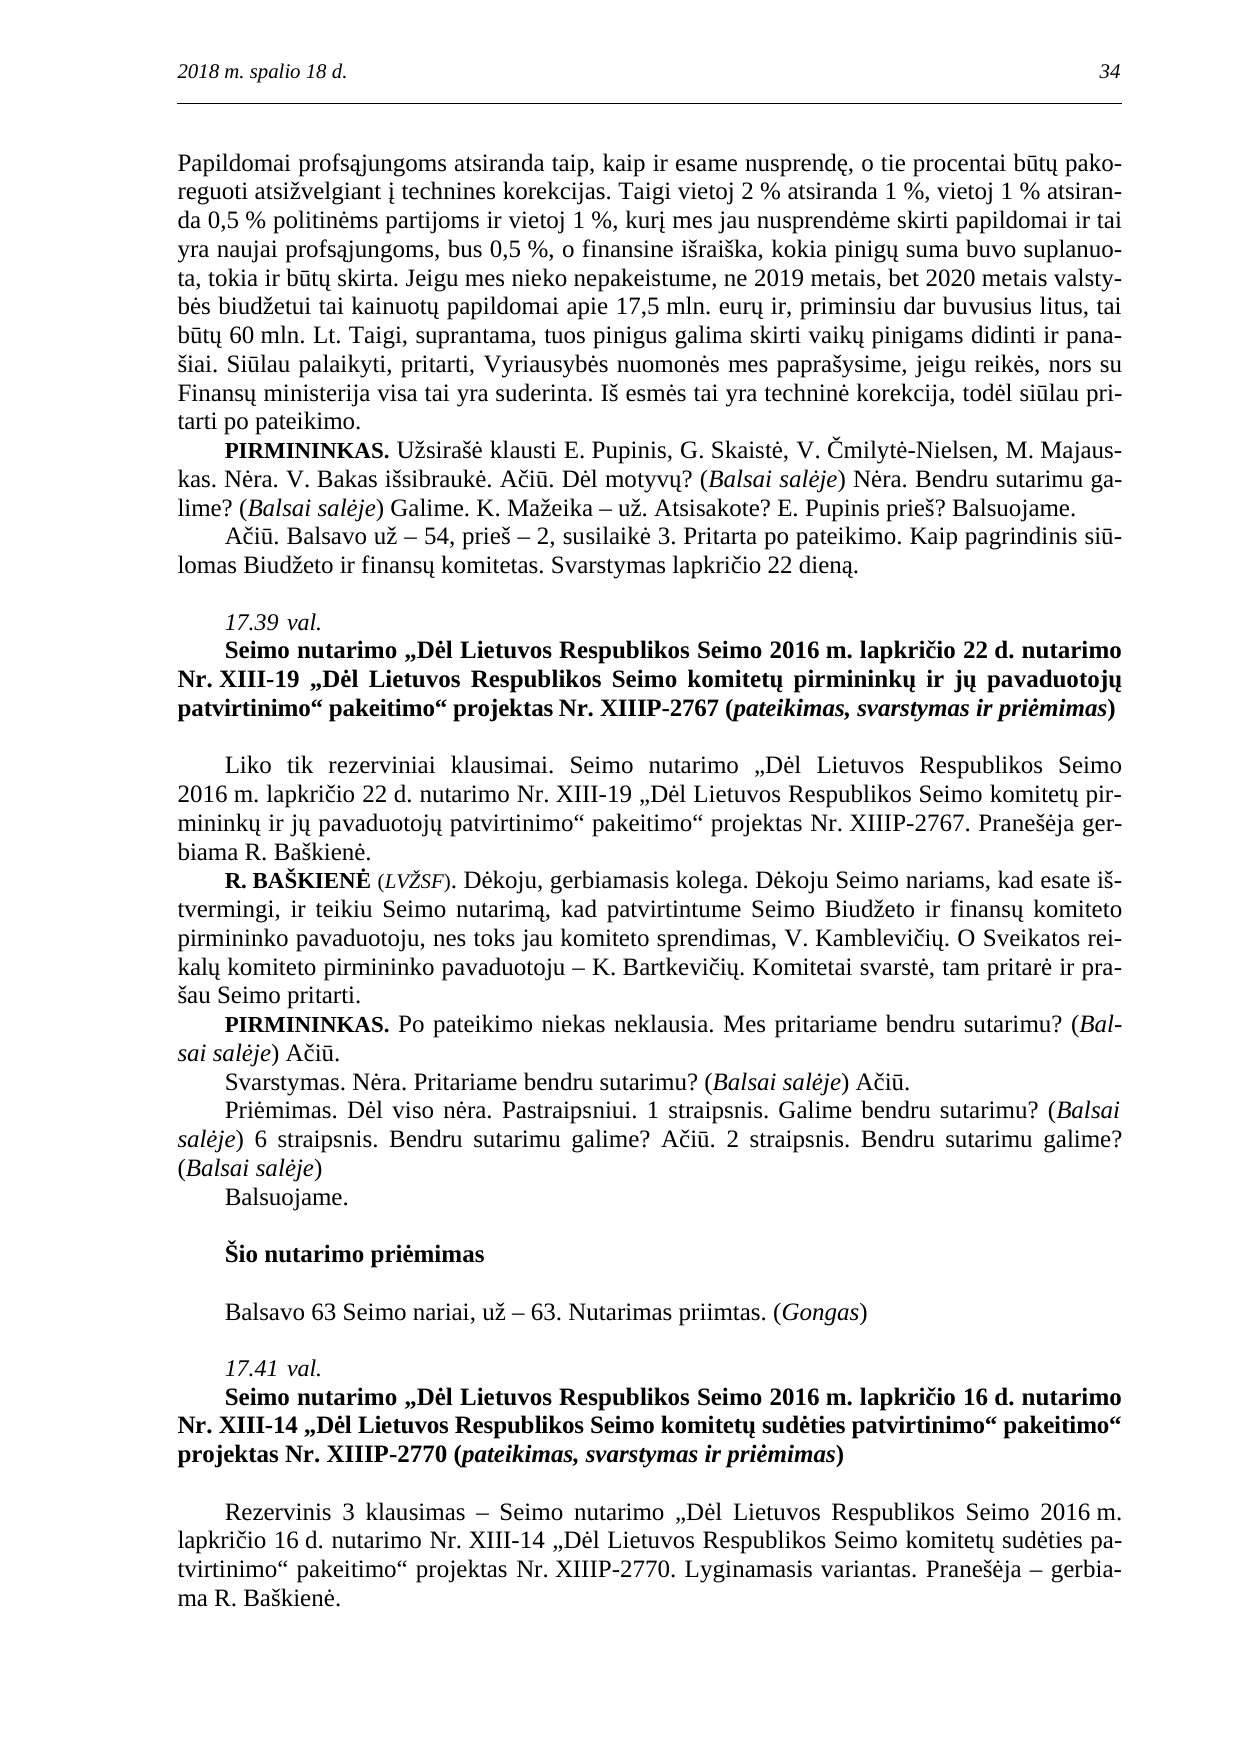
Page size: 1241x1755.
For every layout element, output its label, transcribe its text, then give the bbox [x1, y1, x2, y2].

text Sei­mo nu­ta­ri­mo „Dėl Lie­tu­vos Res­pub­li­kos Sei­mo 2016 m. lap­kri­čio 16 d. nu­ta­ri­mo Nr. XIII-14 „Dėl Lie­tu­vos Res­pub­li­kos Sei­mo ko­mi­te­tų su­dė­ties pa­tvir­ti­ni­mo“ pa­kei­ti­mo“ pro­jek­tas Nr. XIIIP-2770 (pa­tei­ki­mas, svars­ty­mas ir pri­ėmi­mas) [177, 1382, 1122, 1468]
text R. BAŠKIENĖ (LVŽSF). Dė­ko­ju, ger­bia­ma­sis ko­le­ga. Dė­ko­ju Sei­mo na­riams, kad esa­te iš­tver­min­gi, ir tei­kiu Sei­mo nu­ta­ri­mą, kad pa­tvir­tin­tu­me Sei­mo Biu­dže­to ir fi­nan­sų ko­mi­te­to pir­mi­nin­ko pa­va­duo­to­ju, nes toks jau ko­mi­te­to spren­di­mas, V. Kam­ble­vi­čių. O Svei­ka­tos rei­ka­lų ko­mi­te­to pir­mi­nin­ko pa­va­duo­to­ju – K. Bart­ke­vi­čių. Ko­mi­te­tai svars­tė, tam pri­ta­rė ir pra­šau Sei­mo pri­tar­ti. [177, 865, 1122, 1009]
text Sei­mo nu­ta­ri­mo „Dėl Lie­tu­vos Res­pub­li­kos Sei­mo 2016 m. lap­kri­čio 22 d. nu­ta­ri­mo Nr. XIII-19 „Dėl Lie­tu­vos Res­pub­li­kos Sei­mo ko­mi­te­tų pir­mi­nin­kų ir jų pa­va­duo­to­jų pa­tvir­ti­ni­mo“ pa­kei­ti­mo“ pro­jek­tas Nr. XIIIP-2767 (pa­tei­ki­mas, svars­ty­mas ir pri­ėmi­mas) [177, 635, 1122, 722]
text PIRMININKAS. Po pa­tei­ki­mo nie­kas ne­klau­sia. Mes pri­ta­ria­me ben­dru su­ta­ri­mu? (Bal­sai sa­lė­je) Ačiū. [177, 1009, 1122, 1067]
text Li­ko tik re­zer­vi­niai klau­si­mai. Sei­mo nu­ta­ri­mo „Dėl Lie­tu­vos Res­pub­li­kos Sei­mo 2016 m. lap­kri­čio 22 d. nu­ta­ri­mo Nr. XIII-19 „Dėl Lie­tu­vos Res­pub­li­kos Sei­mo ko­mi­te­tų pir­mi­nin­kų ir jų pa­va­duo­to­jų pa­tvir­ti­ni­mo“ pa­kei­ti­mo“ pro­jek­tas Nr. XIIIP-2767. Pra­ne­šė­ja ger­bia­ma R. Baš­kie­nė. [177, 750, 1122, 865]
text Pri­ėmi­mas. Dėl vi­so nė­ra. Pa­straips­niui. 1 straips­nis. Ga­li­me ben­dru su­ta­ri­mu? (Bal­sai sa­lė­je) 6 straips­nis. Ben­dru su­ta­ri­mu ga­li­me? Ačiū. 2 straips­nis. Ben­dru su­ta­ri­mu ga­li­me? (Bal­sai sa­lė­je) [177, 1095, 1122, 1182]
text 17.39 val. [224, 608, 1122, 635]
text Šio nu­ta­ri­mo pri­ėmi­mas [177, 1239, 1122, 1268]
text Re­zer­vi­nis 3 klau­si­mas – Sei­mo nu­ta­ri­mo „Dėl Lie­tu­vos Res­pub­li­kos Sei­mo 2016 m. lap­kri­čio 16 d. nu­ta­ri­mo Nr. XIII-14 „Dėl Lie­tu­vos Res­pub­li­kos Sei­mo ko­mi­te­tų su­dė­ties pa­tvir­ti­ni­mo“ pa­kei­ti­mo“ pro­jek­tas Nr. XIIIP-2770. Ly­gi­na­ma­sis va­rian­tas. Pra­ne­šė­ja – ger­bia­ma R. Baš­kie­nė. [177, 1497, 1122, 1612]
text Svars­ty­mas. Nė­ra. Pri­ta­ria­me ben­dru su­ta­ri­mu? (Bal­sai sa­lė­je) Ačiū. [177, 1067, 1122, 1095]
text 17.41 val. [224, 1354, 1122, 1382]
text Bal­suo­ja­me. [177, 1182, 1122, 1210]
text Ačiū. Bal­sa­vo už – 54, prieš – 2, su­si­lai­kė 3. Pri­tar­ta po pa­tei­ki­mo. Kaip pa­grin­di­nis siū­lo­mas Biu­dže­to ir fi­nan­sų ko­mi­te­tas. Svars­ty­mas lap­kri­čio 22 die­ną. [177, 521, 1122, 579]
text PIRMININKAS. Už­si­ra­šė klaus­ti E. Pu­pi­nis, G. Skais­tė, V. Čmi­ly­tė-Niel­sen, M. Ma­jaus­kas. Nė­ra. V. Ba­kas iš­si­brau­kė. Ačiū. Dėl mo­ty­vų? (Bal­sai sa­lė­je) Nė­ra. Ben­dru su­ta­ri­mu ga­li­me? (Bal­sai sa­lė­je) Ga­li­me. K. Ma­žei­ka – už. At­si­sa­ko­te? E. Pu­pi­nis prieš? Bal­suo­ja­me. [177, 435, 1122, 521]
text Bal­sa­vo 63 Sei­mo na­riai, už – 63. Nu­ta­ri­mas pri­im­tas. (Gon­gas) [177, 1297, 1122, 1325]
text Pa­pil­do­mai prof­są­jun­goms at­si­ran­da taip, kaip ir esa­me nu­spren­dę, o tie pro­cen­tai bū­tų pa­ko­re­guo­ti at­si­žvel­giant į tech­ni­nes ko­rek­ci­jas. Tai­gi vie­toj 2 % at­si­ran­da 1 %, vie­toj 1 % at­si­ran­da 0,5 % po­li­ti­nėms par­ti­joms ir vie­toj 1 %, ku­rį mes jau nu­spren­dė­me skir­ti pa­pil­do­mai ir tai yra nau­jai prof­są­jun­goms, bus 0,5 %, o fi­nan­si­ne iš­raiš­ka, ko­kia pi­ni­gų su­ma bu­vo su­pla­nuo­ta, to­kia ir bū­tų skir­ta. Jei­gu mes nie­ko ne­pa­keis­tu­me, ne 2019 me­tais, bet 2020 me­tais vals­ty­bės biu­dže­tui tai kai­nuo­tų pa­pil­do­mai apie 17,5 mln. eu­rų ir, pri­min­siu dar bu­vu­sius li­tus, tai bū­tų 60 mln. Lt. Tai­gi, su­pran­ta­ma, tuos pi­ni­gus ga­li­ma skir­ti vai­kų pi­ni­gams di­din­ti ir pa­na­šiai. Siū­lau pa­lai­ky­ti, pri­tar­ti, Vy­riau­sy­bės nuo­mo­nės mes pa­pra­šy­si­me, jei­gu rei­kės, nors su Fi­nan­sų mi­nis­te­ri­ja vi­sa tai yra su­de­rin­ta. Iš es­mės tai yra tech­ni­nė ko­rek­ci­ja, to­dėl siū­lau pri­tar­ti po pa­tei­ki­mo. [177, 148, 1122, 435]
